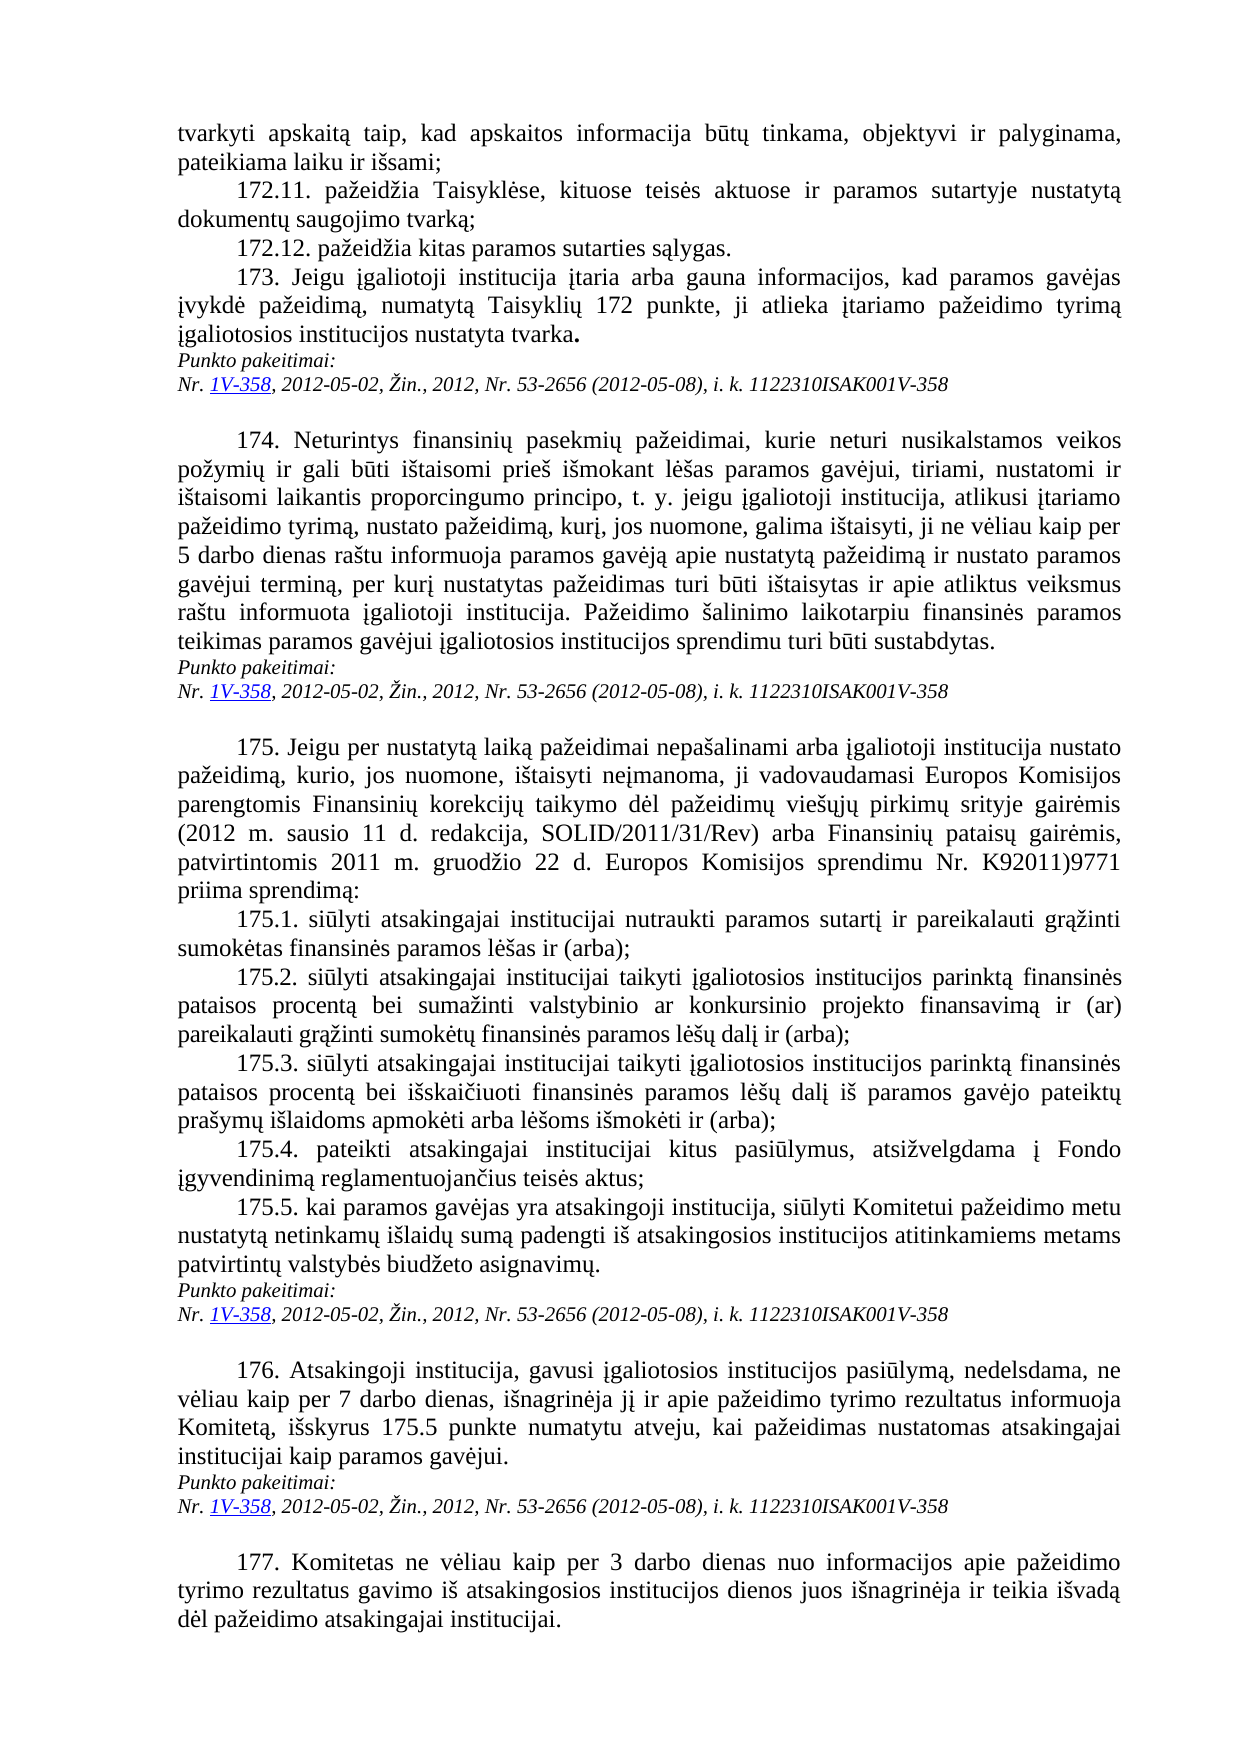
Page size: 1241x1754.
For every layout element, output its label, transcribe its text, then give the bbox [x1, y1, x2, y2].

text Nr. 1V-358, 2012-05-02, Žin., 2012, Nr. 53-2656 (2012-05-08), i. k. 1122310ISAK001V-358 [177, 1302, 1122, 1326]
text 172.11. pažeidžia Taisyklėse, kituose teisės aktuose ir paramos sutartyje nustatytą dokumentų saugojimo tvarką; [177, 176, 1122, 233]
text Punkto pakeitimai: [177, 348, 1122, 372]
text 174. Neturintys finansinių pasekmių pažeidimai, kurie neturi nusikalstamos veikos požymių ir gali būti ištaisomi prieš išmokant lėšas paramos gavėjui, tiriami, nustatomi ir ištaisomi laikantis proporcingumo principo, t. y. jeigu įgaliotoji institucija, atlikusi įtariamo pažeidimo tyrimą, nustato pažeidimą, kurį, jos nuomone, galima ištaisyti, ji ne vėliau kaip per 5 darbo dienas raštu informuoja paramos gavėją apie nustatytą pažeidimą ir nustato paramos gavėjui terminą, per kurį nustatytas pažeidimas turi būti ištaisytas ir apie atliktus veiksmus raštu informuota įgaliotoji institucija. Pažeidimo šalinimo laikotarpiu finansinės paramos teikimas paramos gavėjui įgaliotosios institucijos sprendimu turi būti sustabdytas. [177, 425, 1122, 655]
text Nr. 1V-358, 2012-05-02, Žin., 2012, Nr. 53-2656 (2012-05-08), i. k. 1122310ISAK001V-358 [177, 1494, 1122, 1518]
text Punkto pakeitimai: [177, 1278, 1122, 1302]
text Punkto pakeitimai: [177, 655, 1122, 679]
text 175.4. pateikti atsakingajai institucijai kitus pasiūlymus, atsižvelgdama į Fondo įgyvendinimą reglamentuojančius teisės aktus; [177, 1134, 1122, 1192]
text 175.1. siūlyti atsakingajai institucijai nutraukti paramos sutartį ir pareikalauti grąžinti sumokėtas finansinės paramos lėšas ir (arba); [177, 904, 1122, 962]
text Nr. 1V-358, 2012-05-02, Žin., 2012, Nr. 53-2656 (2012-05-08), i. k. 1122310ISAK001V-358 [177, 372, 1122, 396]
text 175.2. siūlyti atsakingajai institucijai taikyti įgaliotosios institucijos parinktą finansinės pataisos procentą bei sumažinti valstybinio ar konkursinio projekto finansavimą ir (ar) pareikalauti grąžinti sumokėtų finansinės paramos lėšų dalį ir (arba); [177, 962, 1122, 1048]
text tvarkyti apskaitą taip, kad apskaitos informacija būtų tinkama, objektyvi ir palyginama, pateikiama laiku ir išsami; [177, 118, 1122, 176]
text 175. Jeigu per nustatytą laiką pažeidimai nepašalinami arba įgaliotoji institucija nustato pažeidimą, kurio, jos nuomone, ištaisyti neįmanoma, ji vadovaudamasi Europos Komisijos parengtomis Finansinių korekcijų taikymo dėl pažeidimų viešųjų pirkimų srityje gairėmis (2012 m. sausio 11 d. redakcija, SOLID/2011/31/Rev) arba Finansinių pataisų gairėmis, patvirtintomis 2011 m. gruodžio 22 d. Europos Komisijos sprendimu Nr. K92011)9771 priima sprendimą: [177, 732, 1122, 904]
text 172.12. pažeidžia kitas paramos sutarties sąlygas. [177, 233, 1122, 262]
text 173. Jeigu įgaliotoji institucija įtaria arba gauna informacijos, kad paramos gavėjas įvykdė pažeidimą, numatytą Taisyklių 172 punkte, ji atlieka įtariamo pažeidimo tyrimą įgaliotosios institucijos nustatyta tvarka. [177, 262, 1122, 348]
text 175.3. siūlyti atsakingajai institucijai taikyti įgaliotosios institucijos parinktą finansinės pataisos procentą bei išskaičiuoti finansinės paramos lėšų dalį iš paramos gavėjo pateiktų prašymų išlaidoms apmokėti arba lėšoms išmokėti ir (arba); [177, 1048, 1122, 1134]
text 176. Atsakingoji institucija, gavusi įgaliotosios institucijos pasiūlymą, nedelsdama, ne vėliau kaip per 7 darbo dienas, išnagrinėja jį ir apie pažeidimo tyrimo rezultatus informuoja Komitetą, išskyrus 175.5 punkte numatytu atveju, kai pažeidimas nustatomas atsakingajai institucijai kaip paramos gavėjui. [177, 1355, 1122, 1470]
text Nr. 1V-358, 2012-05-02, Žin., 2012, Nr. 53-2656 (2012-05-08), i. k. 1122310ISAK001V-358 [177, 679, 1122, 703]
text 175.5. kai paramos gavėjas yra atsakingoji institucija, siūlyti Komitetui pažeidimo metu nustatytą netinkamų išlaidų sumą padengti iš atsakingosios institucijos atitinkamiems metams patvirtintų valstybės biudžeto asignavimų. [177, 1192, 1122, 1278]
text Punkto pakeitimai: [177, 1470, 1122, 1494]
text 177. Komitetas ne vėliau kaip per 3 darbo dienas nuo informacijos apie pažeidimo tyrimo rezultatus gavimo iš atsakingosios institucijos dienos juos išnagrinėja ir teikia išvadą dėl pažeidimo atsakingajai institucijai. [177, 1547, 1122, 1633]
